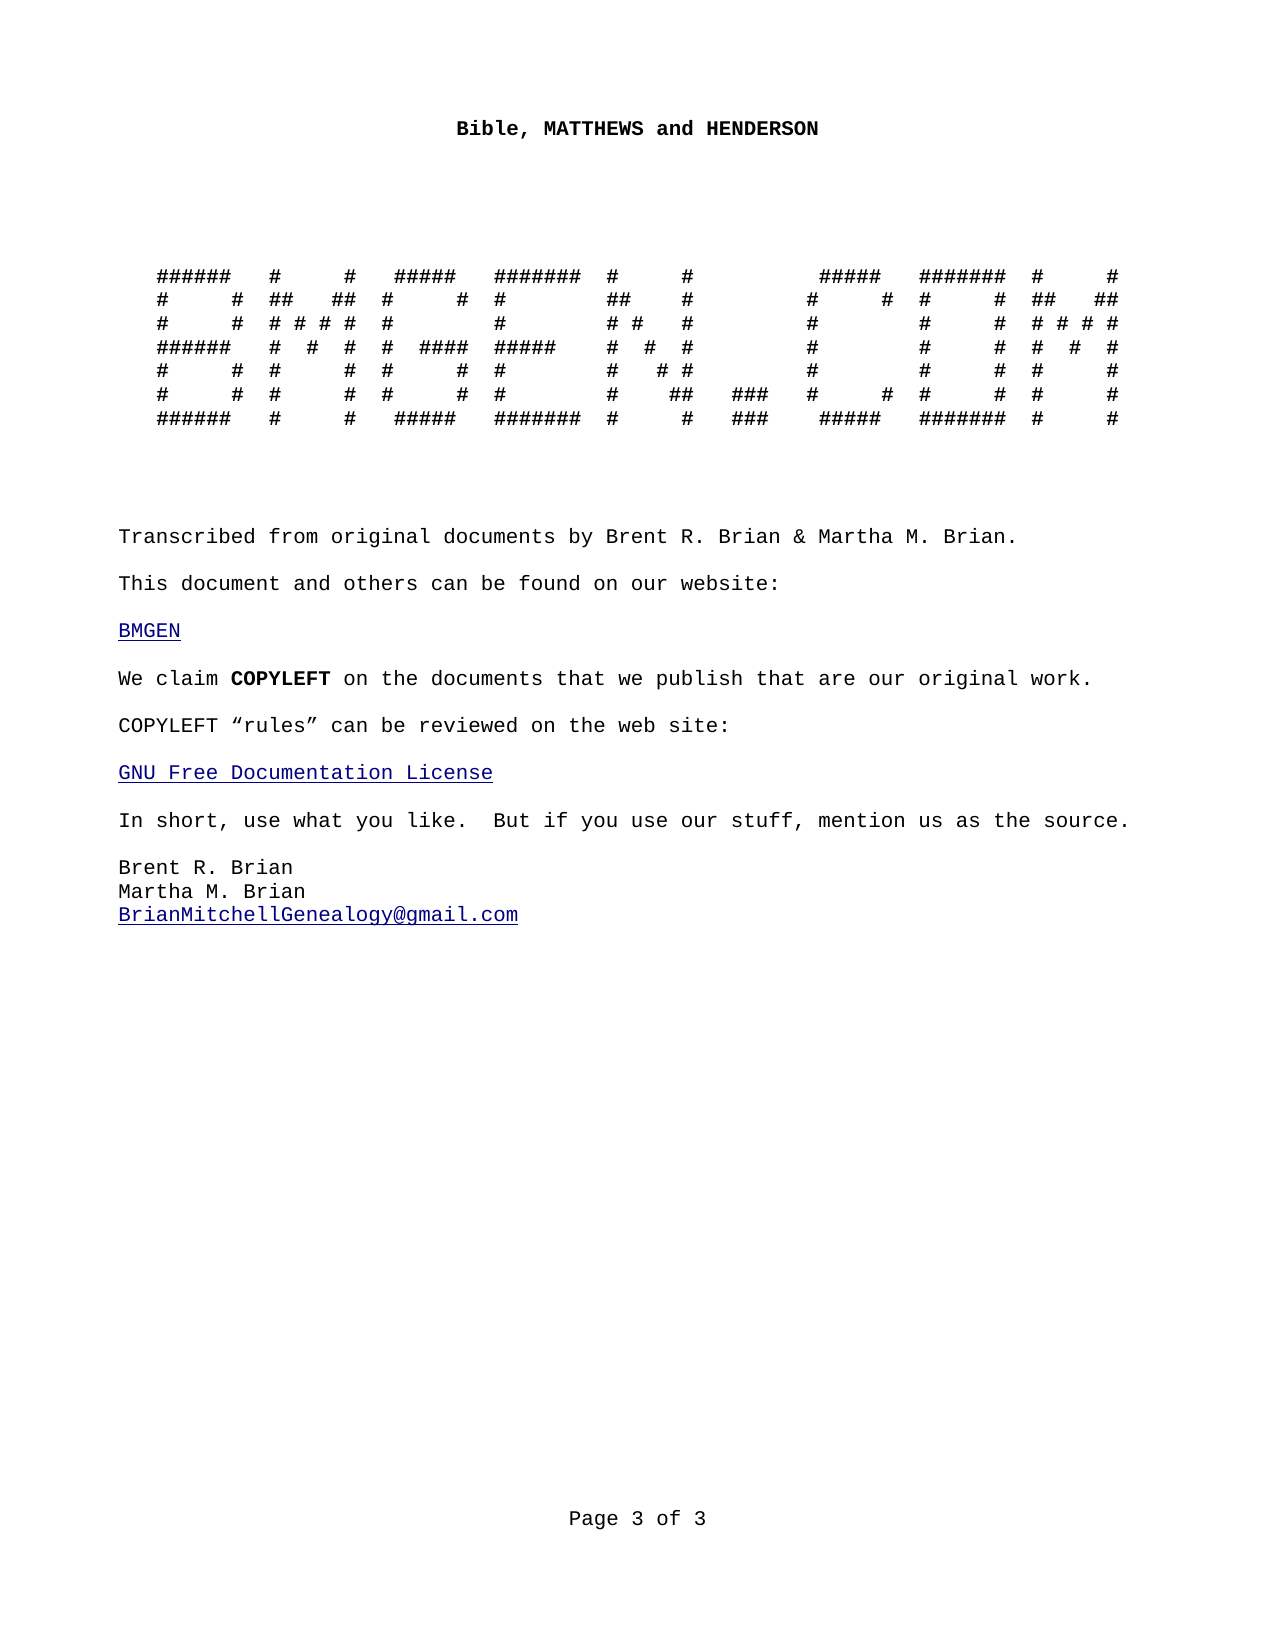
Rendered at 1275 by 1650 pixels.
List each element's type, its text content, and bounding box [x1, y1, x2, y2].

text # # # # # # # # # # # # # # # # # # [118, 313, 1157, 337]
text Transcribed from original documents by Brent R. Brian & Martha M. Brian. [118, 526, 1157, 549]
text # # ## ## # # # ## # # # # # ## ## [118, 289, 1157, 313]
text In short, use what you like. But if you use our stuff, mention us as the source. [118, 810, 1157, 833]
text BrianMitchellGenealogy@gmail.com [118, 904, 1157, 928]
text ###### # # ##### ####### # # ### ##### ####### # # [118, 408, 1157, 431]
text ###### # # ##### ####### # # ##### ####### # # [118, 266, 1157, 289]
text We claim COPYLEFT on the documents that we publish that are our original work. [118, 668, 1157, 691]
text ###### # # # # #### ##### # # # # # # # # # [118, 337, 1157, 360]
text Martha M. Brian [118, 881, 1157, 904]
text COPYLEFT “rules” can be reviewed on the web site: [118, 715, 1157, 739]
text # # # # # # # # ## ### # # # # # # [118, 384, 1157, 408]
text Brent R. Brian [118, 857, 1157, 881]
text # # # # # # # # # # # # # # # [118, 360, 1157, 384]
text This document and others can be found on our website: [118, 573, 1157, 597]
text BMGEN [118, 621, 1157, 644]
text GNU Free Documentation License [118, 762, 1157, 786]
